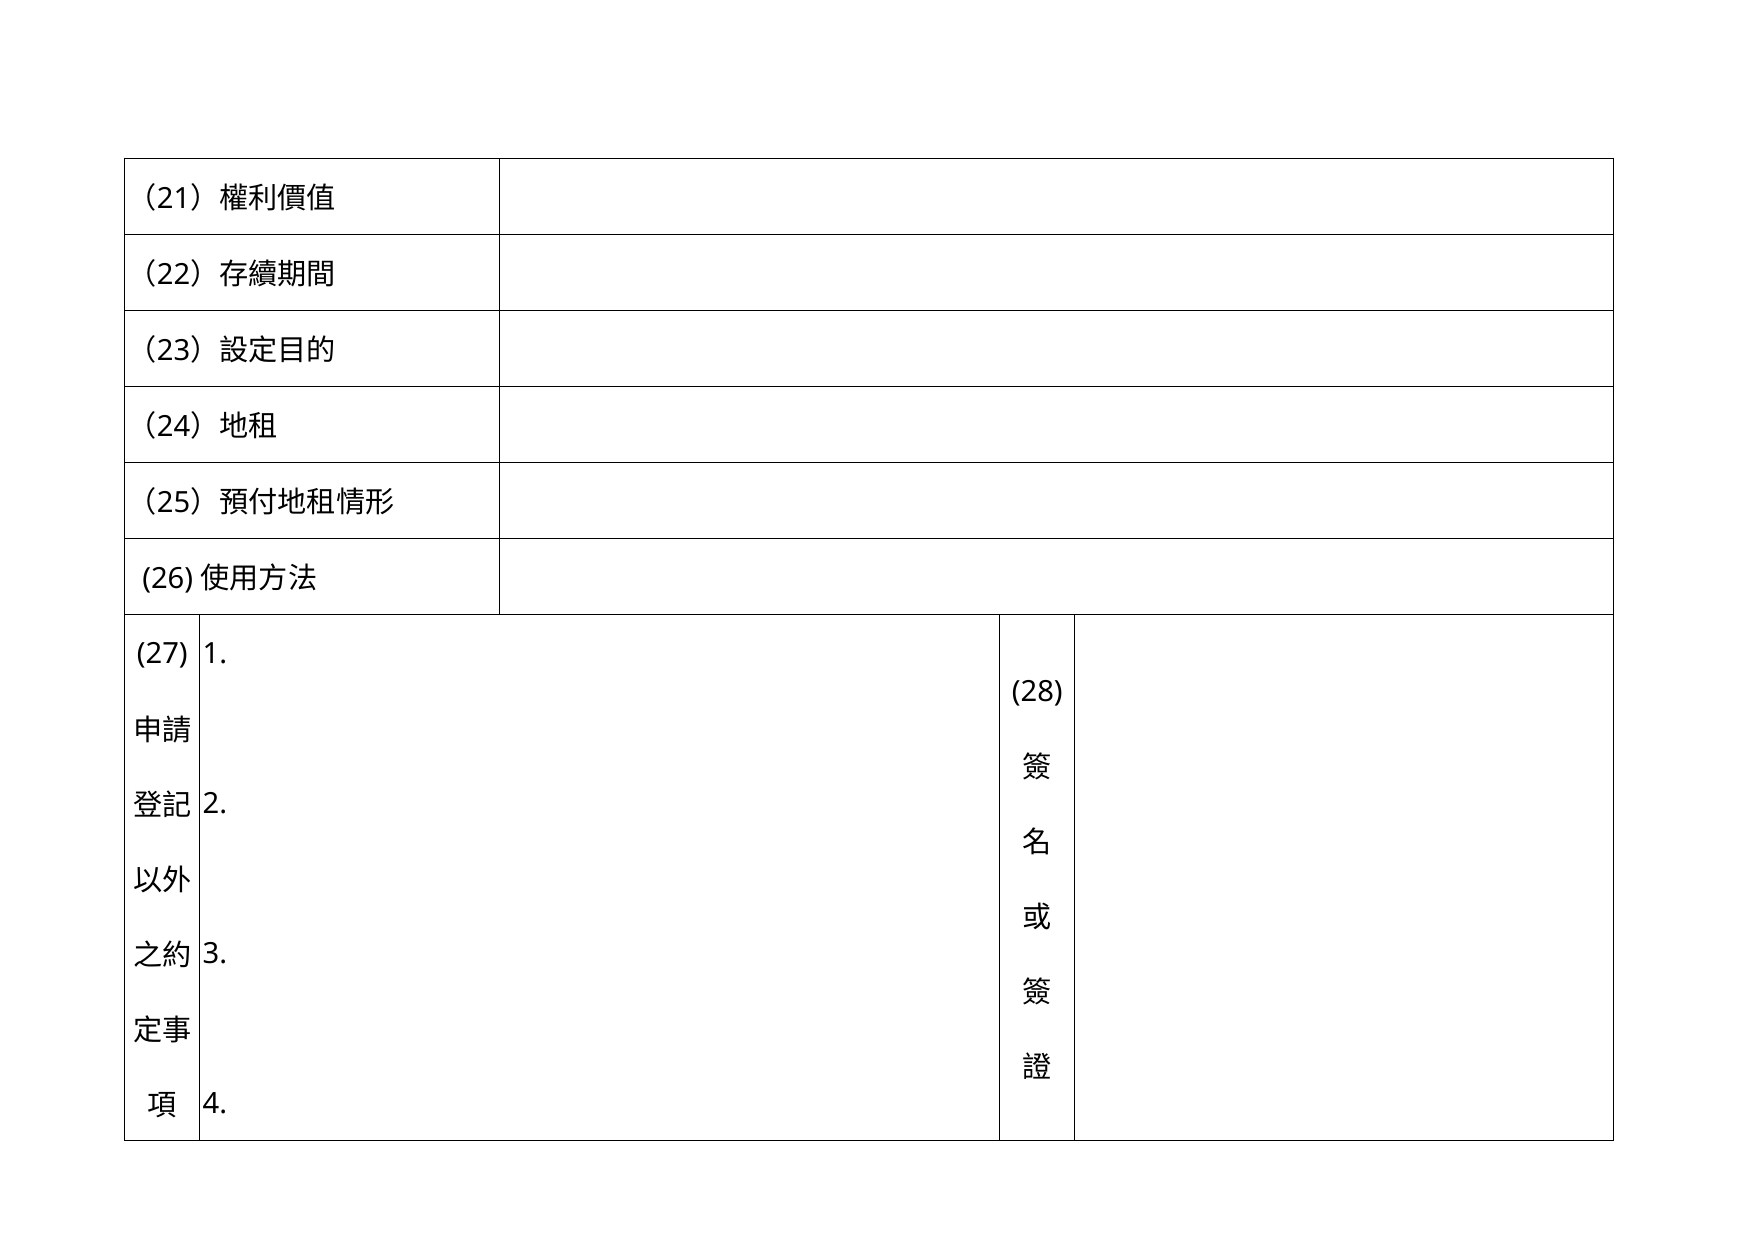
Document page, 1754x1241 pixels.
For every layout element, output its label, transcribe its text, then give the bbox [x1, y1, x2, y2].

table_header [500, 159, 1613, 234]
table_cell (26) 使用方法 [125, 539, 499, 614]
table_cell [500, 311, 1613, 386]
table_cell [500, 387, 1613, 462]
table_cell （25）預付地租情形 [125, 463, 499, 538]
table_cell (27) 申請 登記 以外 之約定事項 [125, 615, 199, 1140]
table_header （21）權利價值 [125, 159, 499, 234]
table_cell （23）設定目的 [125, 311, 499, 386]
table_cell [500, 539, 1613, 614]
table_cell （22）存續期間 [125, 235, 499, 310]
table_cell （24）地租 [125, 387, 499, 462]
table_cell [500, 463, 1613, 538]
table_cell [1075, 615, 1613, 1140]
table_cell (28) 簽 名 或 簽 證 [1000, 615, 1074, 1140]
table_cell [500, 235, 1613, 310]
table_cell 1. 2. 3. 4. [200, 615, 999, 1140]
